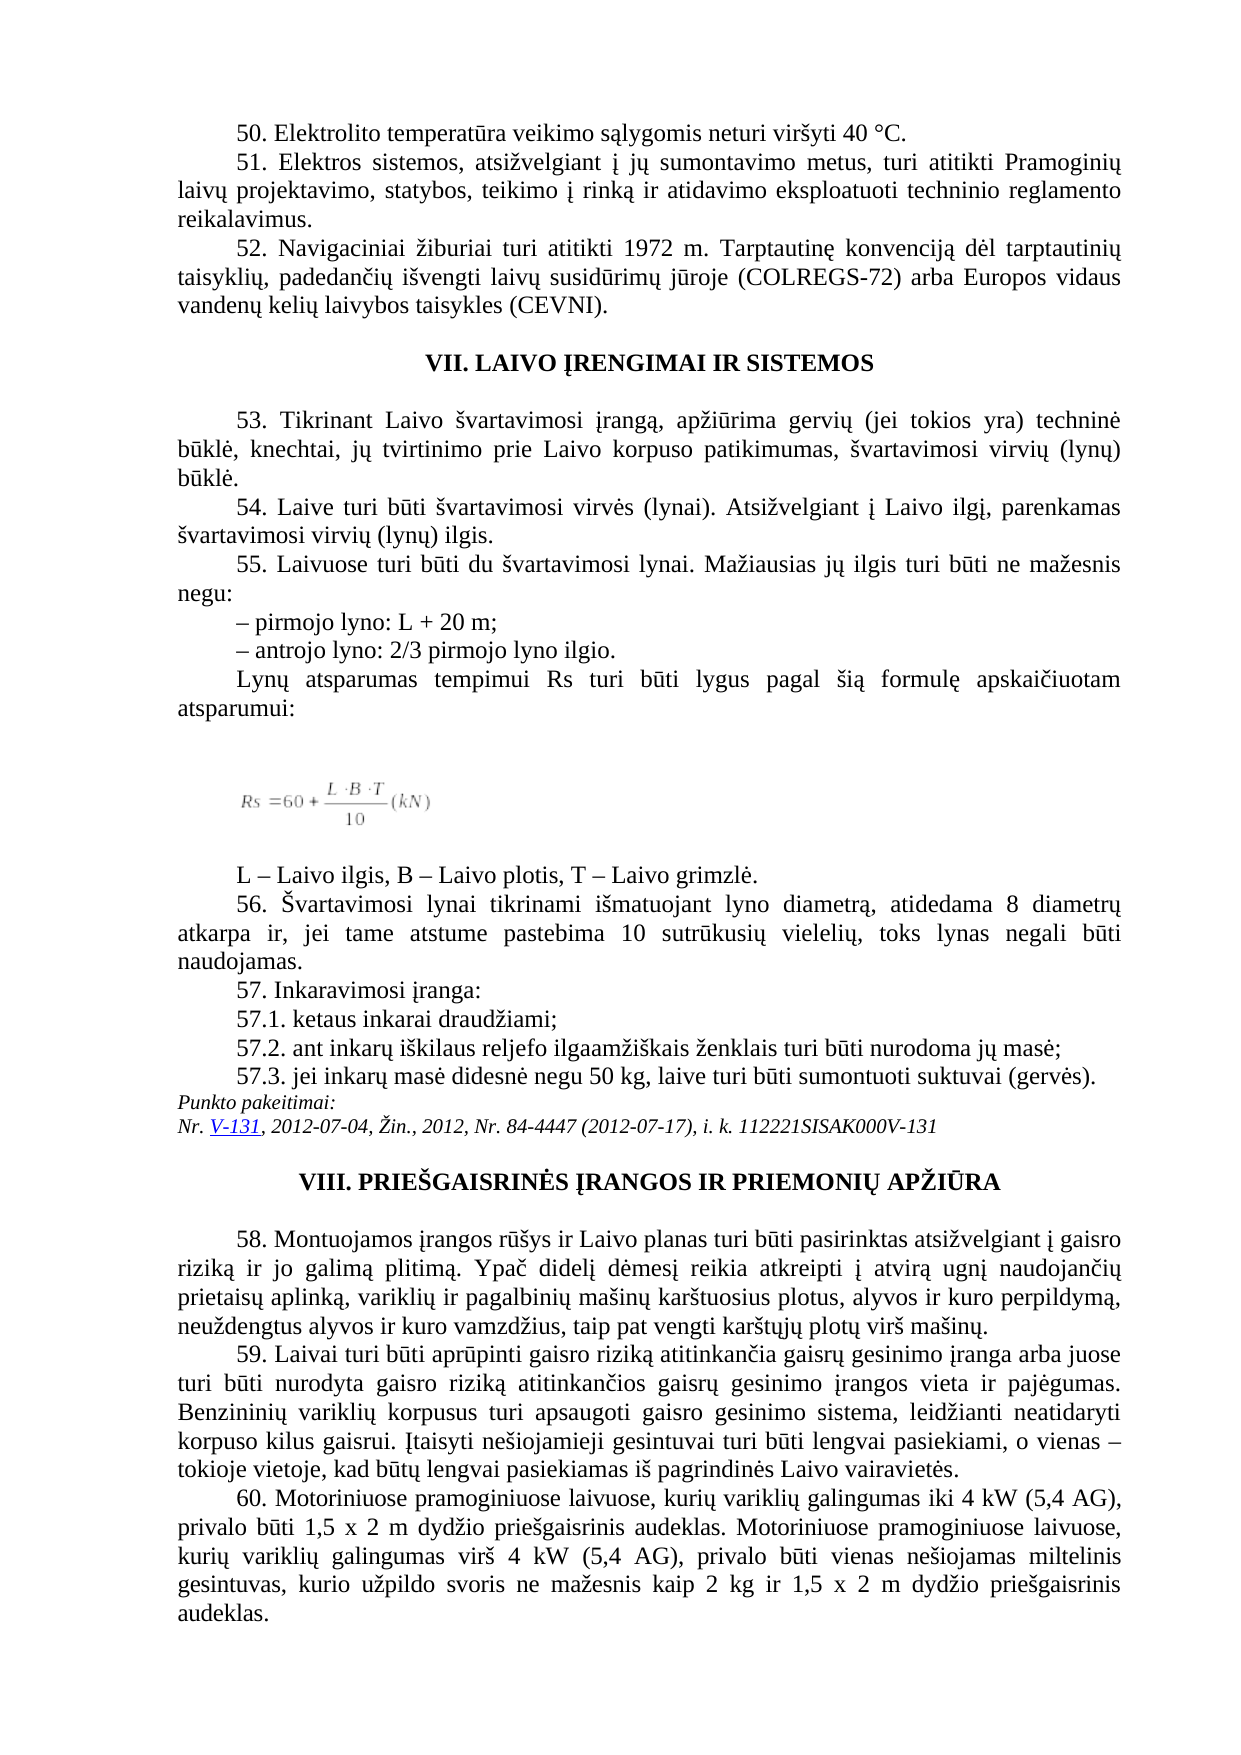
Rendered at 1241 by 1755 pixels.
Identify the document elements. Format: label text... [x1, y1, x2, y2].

text – antrojo lyno: 2/3 pirmojo lyno ilgio. [177, 636, 1122, 664]
text VII. LAIVO ĮRENGIMAI IR SISTEMOS [177, 348, 1122, 377]
text 60. Motoriniuose pramoginiuose laivuose, kurių variklių galingumas iki 4 kW (5,4 AG), privalo būti 1,5 x 2 m dydžio priešgaisrinis audeklas. Motoriniuose pramoginiuose laivuose, kurių variklių galingumas virš 4 kW (5,4 AG), privalo būti vienas nešiojamas miltelinis gesintuvas, kurio užpildo svoris ne mažesnis kaip 2 kg ir 1,5 x 2 m dydžio priešgaisrinis audeklas. [177, 1483, 1122, 1627]
text VIII. PRIEŠGAISRINĖS ĮRANGOS IR PRIEMONIŲ APŽIŪRA [177, 1167, 1122, 1196]
text 57. Inkaravimosi įranga: [177, 975, 1122, 1004]
text Punkto pakeitimai: [177, 1090, 1122, 1114]
text Rs = 60 + (L x B x T) / 10 (kN) [177, 751, 1122, 831]
text 51. Elektros sistemos, atsižvelgiant į jų sumontavimo metus, turi atitikti Pramoginių laivų projektavimo, statybos, teikimo į rinką ir atidavimo eksploatuoti techninio reglamento reikalavimus. [177, 147, 1122, 233]
text Lynų atsparumas tempimui Rs turi būti lygus pagal šią formulę apskaičiuotam atsparumui: [177, 664, 1122, 722]
text 57.1. ketaus inkarai draudžiami; [177, 1004, 1122, 1033]
text 53. Tikrinant Laivo švartavimosi įrangą, apžiūrima gervių (jei tokios yra) techninė būklė, knechtai, jų tvirtinimo prie Laivo korpuso patikimumas, švartavimosi virvių (lynų) būklė. [177, 406, 1122, 492]
text 52. Navigaciniai žiburiai turi atitikti 1972 m. Tarptautinę konvenciją dėl tarptautinių taisyklių, padedančių išvengti laivų susidūrimų jūroje (COLREGS-72) arba Europos vidaus vandenų kelių laivybos taisykles (CEVNI). [177, 233, 1122, 319]
text Nr. V-131, 2012-07-04, Žin., 2012, Nr. 84-4447 (2012-07-17), i. k. 112221SISAK000V-131 [177, 1114, 1122, 1138]
text 59. Laivai turi būti aprūpinti gaisro riziką atitinkančia gaisrų gesinimo įranga arba juose turi būti nurodyta gaisro riziką atitinkančios gaisrų gesinimo įrangos vieta ir pajėgumas. Benzininių variklių korpusus turi apsaugoti gaisro gesinimo sistema, leidžianti neatidaryti korpuso kilus gaisrui. Įtaisyti nešiojamieji gesintuvai turi būti lengvai pasiekiami, o vienas – tokioje vietoje, kad būtų lengvai pasiekiamas iš pagrindinės Laivo vairavietės. [177, 1339, 1122, 1483]
text L – Laivo ilgis, B – Laivo plotis, T – Laivo grimzlė. [177, 860, 1122, 889]
text 50. Elektrolito temperatūra veikimo sąlygomis neturi viršyti 40 °C. [177, 118, 1122, 147]
text – pirmojo lyno: L + 20 m; [177, 607, 1122, 636]
text 57.2. ant inkarų iškilaus reljefo ilgaamžiškais ženklais turi būti nurodoma jų masė; [177, 1033, 1122, 1061]
text 58. Montuojamos įrangos rūšys ir Laivo planas turi būti pasirinktas atsižvelgiant į gaisro riziką ir jo galimą plitimą. Ypač didelį dėmesį reikia atkreipti į atvirą ugnį naudojančių prietaisų aplinką, variklių ir pagalbinių mašinų karštuosius plotus, alyvos ir kuro perpildymą, neuždengtus alyvos ir kuro vamzdžius, taip pat vengti karštųjų plotų virš mašinų. [177, 1224, 1122, 1339]
text 56. Švartavimosi lynai tikrinami išmatuojant lyno diametrą, atidedama 8 diametrų atkarpa ir, jei tame atstume pastebima 10 sutrūkusių vielelių, toks lynas negali būti naudojamas. [177, 889, 1122, 975]
text 54. Laive turi būti švartavimosi virvės (lynai). Atsižvelgiant į Laivo ilgį, parenkamas švartavimosi virvių (lynų) ilgis. [177, 492, 1122, 549]
text 57.3. jei inkarų masė didesnė negu 50 kg, laive turi būti sumontuoti suktuvai (gervės). [177, 1061, 1122, 1090]
text 55. Laivuose turi būti du švartavimosi lynai. Mažiausias jų ilgis turi būti ne mažesnis negu: [177, 549, 1122, 607]
